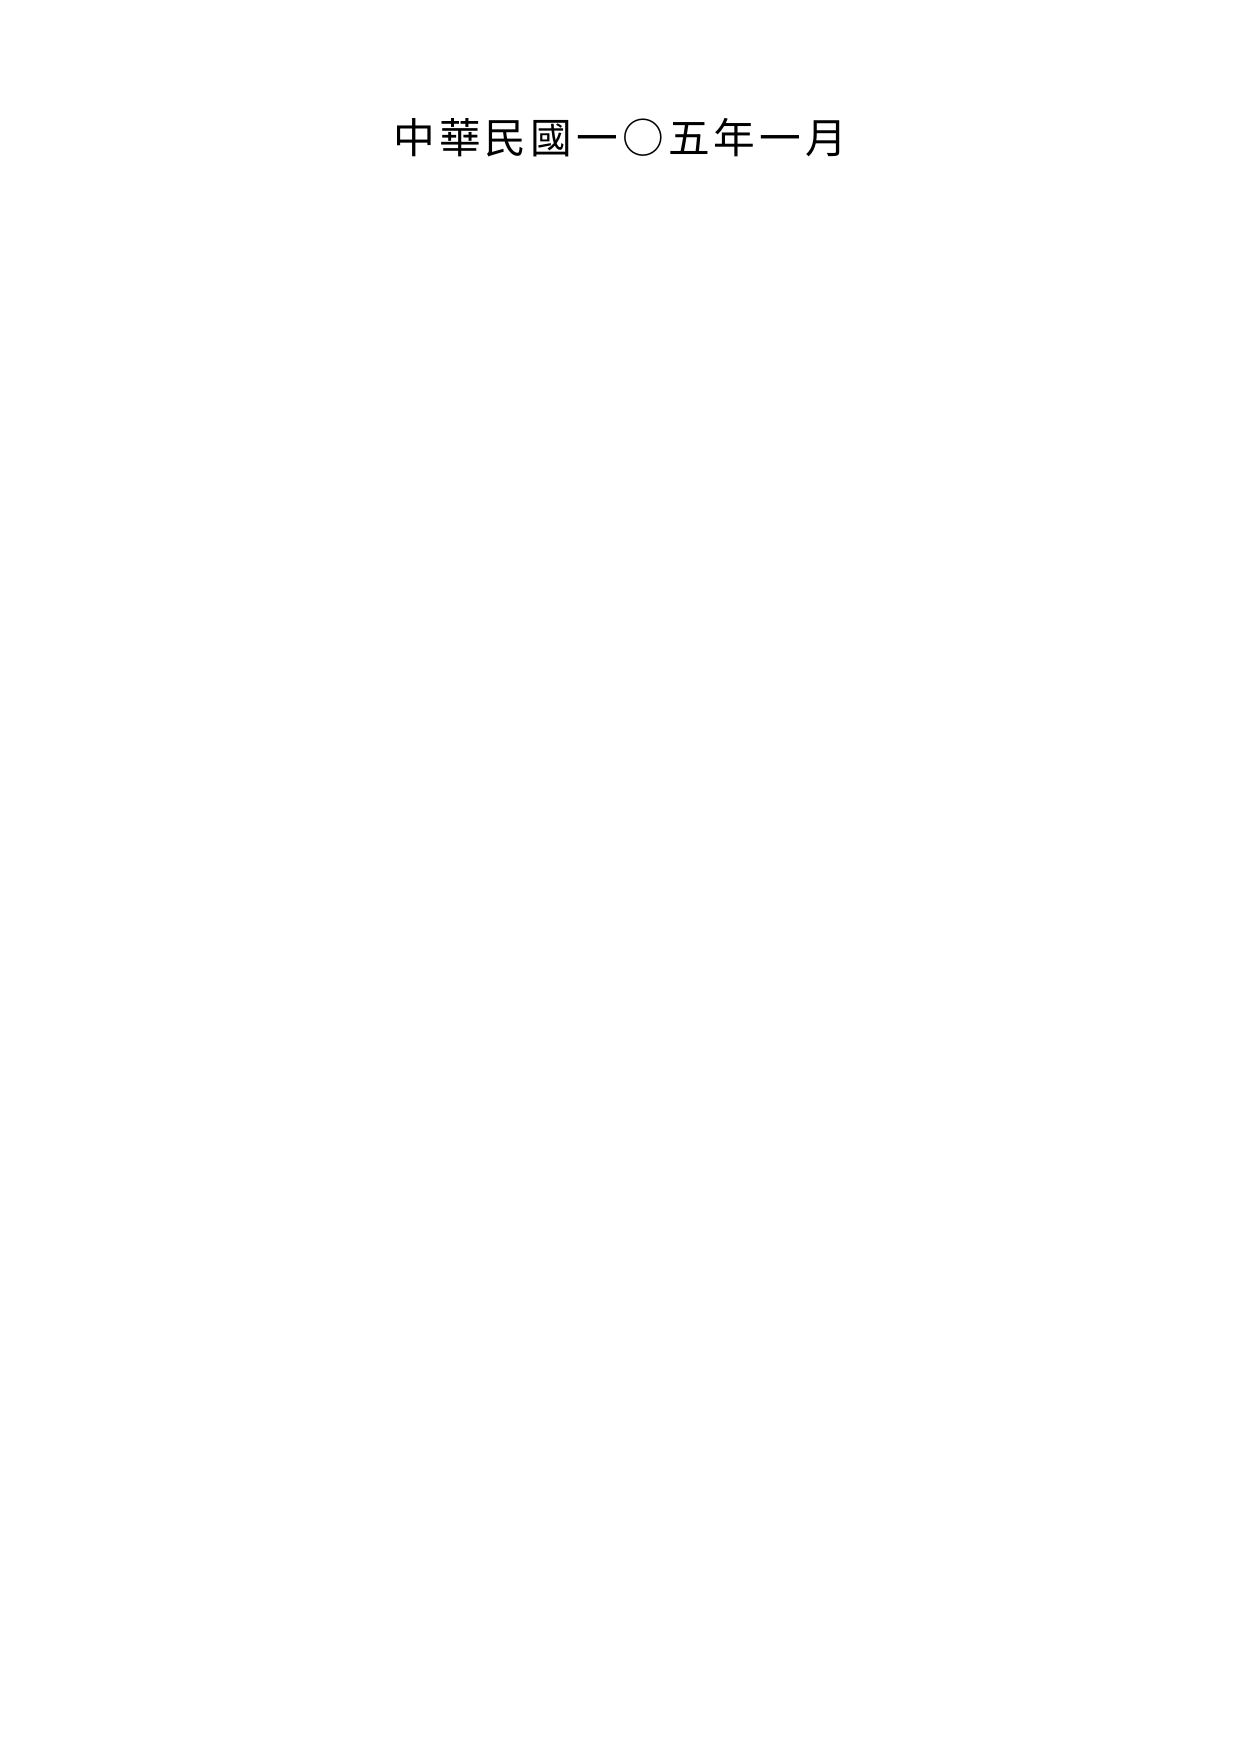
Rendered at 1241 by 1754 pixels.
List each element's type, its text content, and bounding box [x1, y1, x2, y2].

text 中華民國一○五年一月 [187, 94, 1053, 157]
